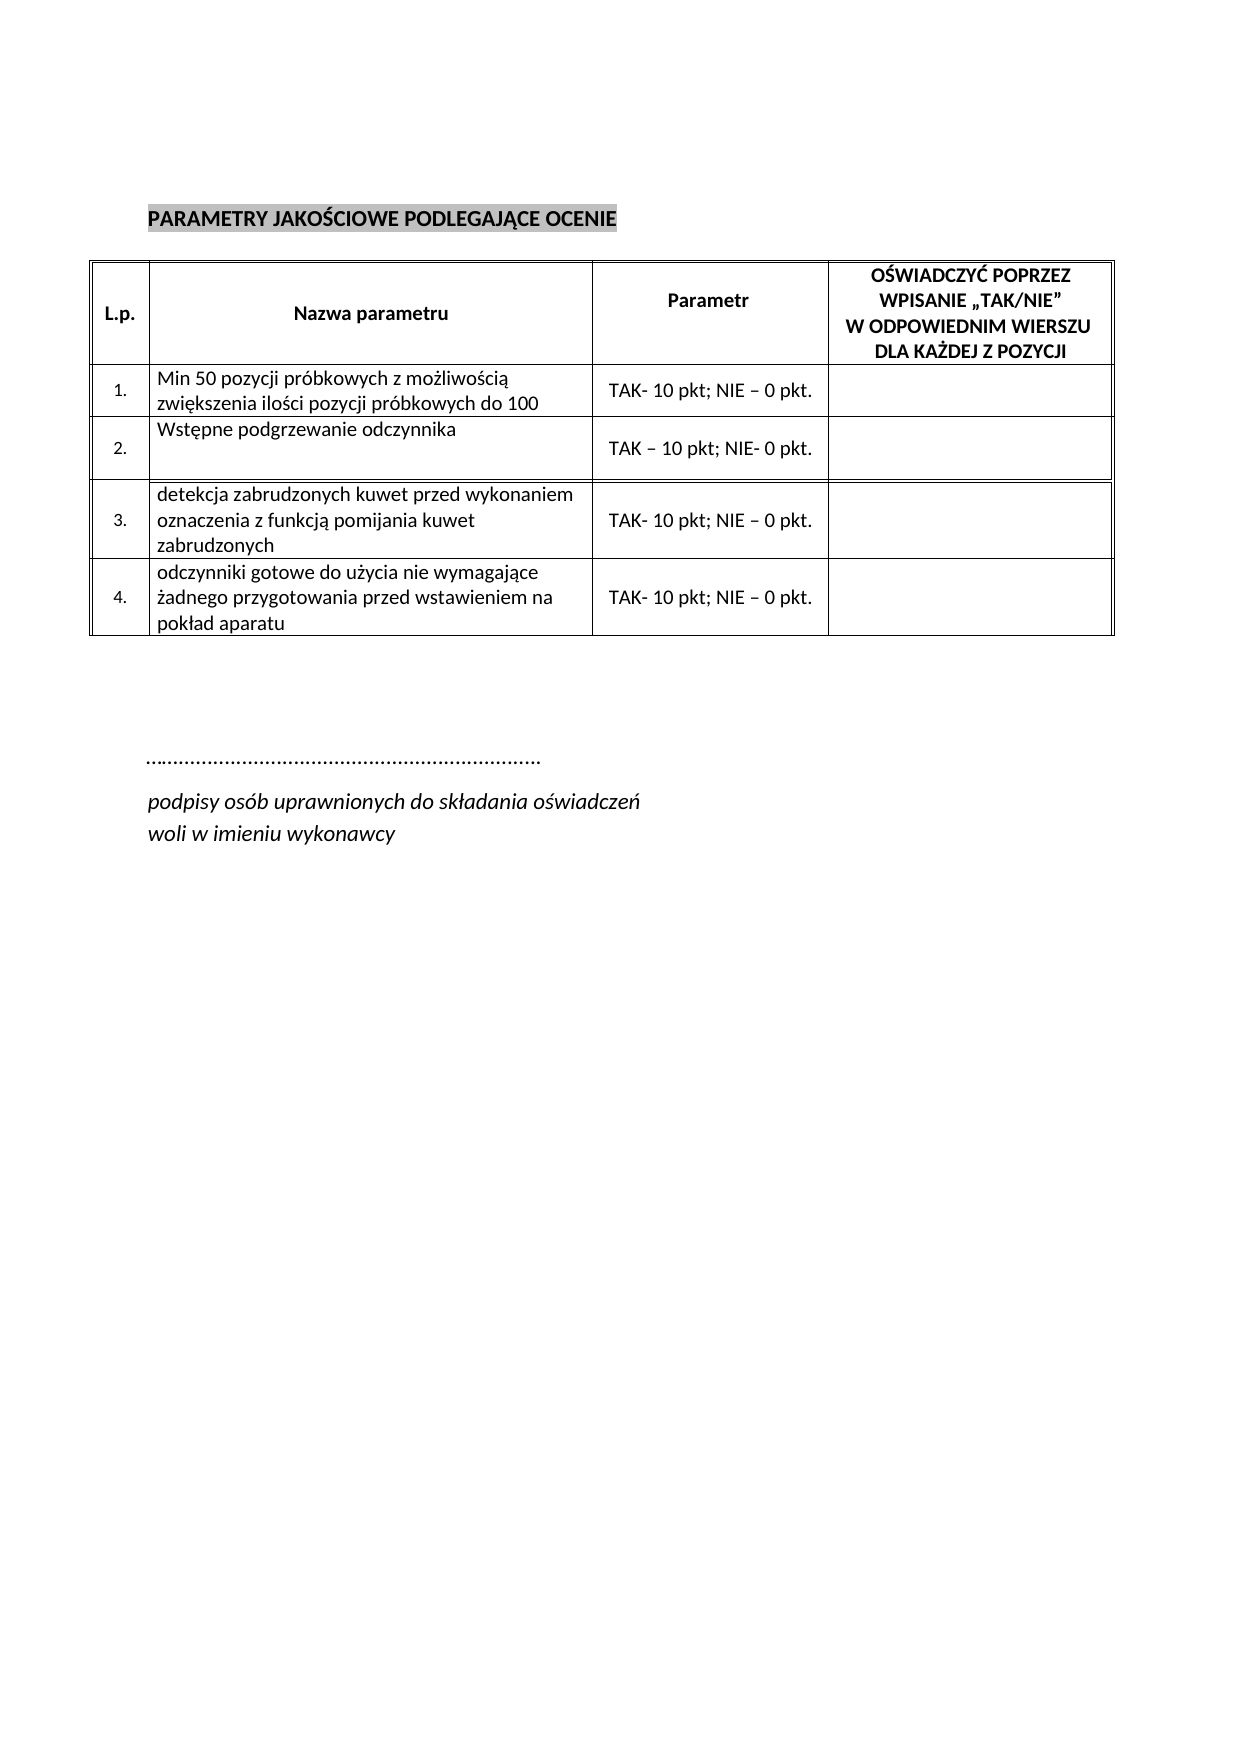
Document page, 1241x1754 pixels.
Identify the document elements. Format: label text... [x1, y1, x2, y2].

table_header L.p. [93, 263, 149, 364]
table_cell odczynniki gotowe do użycia nie wymagające żadnego przygotowania przed wstawieniem na pokład aparatu [150, 559, 592, 635]
table_cell 1. [93, 365, 149, 416]
table_cell 2. [93, 417, 149, 479]
table_cell TAK- 10 pkt; NIE – 0 pkt. [593, 483, 828, 558]
text woli w imieniu wykonawcy [148, 819, 1093, 847]
table_cell detekcja zabrudzonych kuwet przed wykonaniem oznaczenia z funkcją pomijania kuwet zabrudzonych [150, 483, 592, 558]
table_cell TAK- 10 pkt; NIE – 0 pkt. [593, 559, 828, 635]
table_cell TAK – 10 pkt; NIE- 0 pkt. [593, 417, 828, 479]
table_cell 4. [93, 559, 149, 635]
text ……............................................................... [44, 742, 1093, 770]
table_cell [829, 483, 1111, 558]
table_cell [829, 365, 1111, 416]
table_cell Min 50 pozycji próbkowych z możliwością zwiększenia ilości pozycji próbkowych do 100 [150, 365, 592, 416]
table_header Parametr [593, 263, 828, 364]
table_cell [829, 417, 1111, 479]
table_cell [829, 559, 1111, 635]
table_cell TAK- 10 pkt; NIE – 0 pkt. [593, 365, 828, 416]
text podpisy osób uprawnionych do składania oświadczeń [148, 787, 1093, 815]
table_header Nazwa parametru [150, 263, 592, 364]
table_header OŚWIADCZYĆ POPRZEZ WPISANIE „TAK/NIE” W ODPOWIEDNIM WIERSZU DLA KAŻDEJ Z POZYCJI [829, 263, 1111, 364]
table_cell Wstępne podgrzewanie odczynnika [150, 417, 592, 479]
text PARAMETRY JAKOŚCIOWE PODLEGAJĄCE OCENIE [148, 204, 1093, 232]
table_cell 3. [93, 480, 149, 558]
